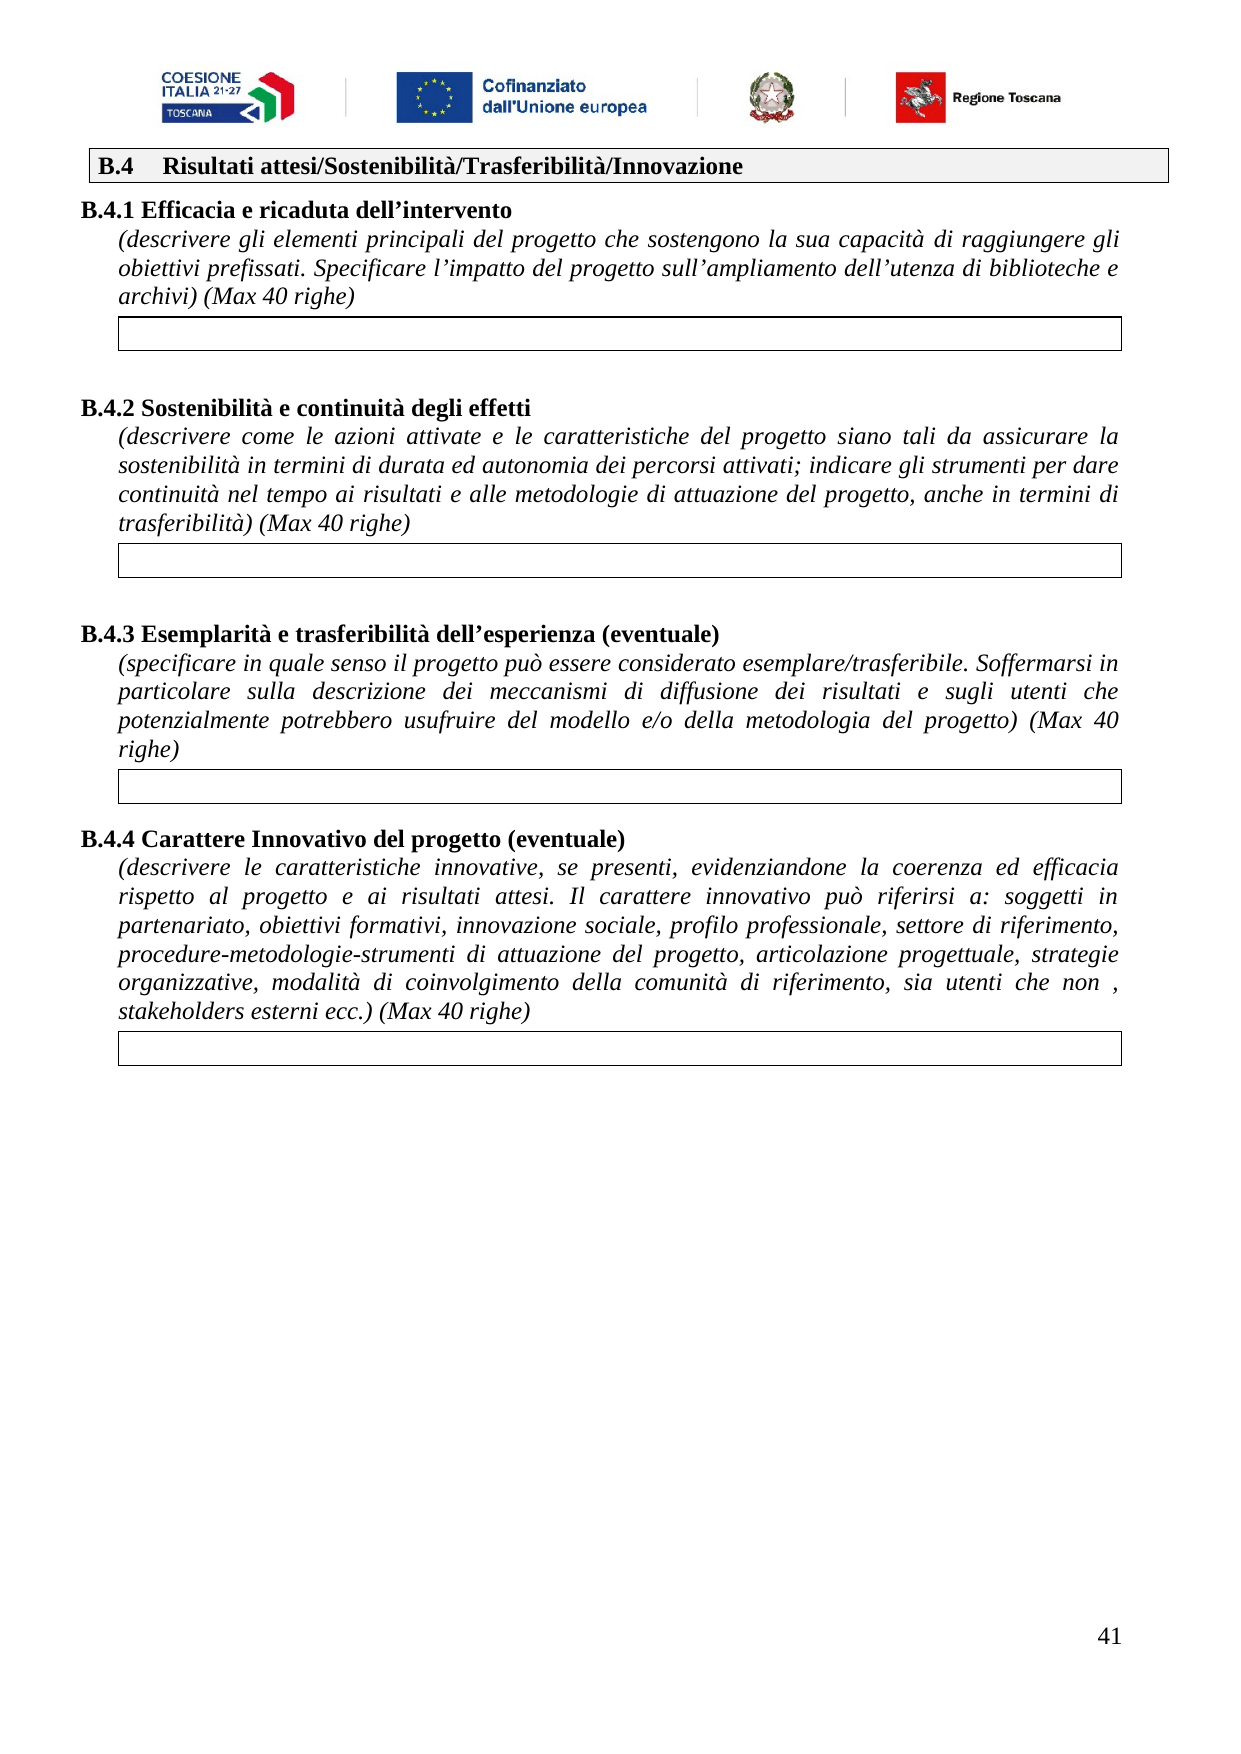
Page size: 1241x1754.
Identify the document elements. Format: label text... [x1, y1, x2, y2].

text B.4.4 Carattere Innovativo del progetto (eventuale) [81, 824, 1122, 852]
text B.4.2 Sostenibilità e continuità degli effetti [81, 393, 1122, 421]
text (specificare in quale senso il progetto può essere considerato esemplare/trasferibile. Soffermarsi in particolare sulla descrizione dei meccanismi di diffusione dei risultati e sugli utenti che potenzialmente potrebbero usufruire del modello e/o della metodologia del progetto) (Max 40 righe) [118, 648, 1122, 763]
text B.4 Risultati attesi/Sostenibilità/Trasferibilità/Innovazione [90, 149, 1168, 182]
text (descrivere gli elementi principali del progetto che sostengono la sua capacità di raggiungere gli obiettivi prefissati. Specificare l’impatto del progetto sull’ampliamento dell’utenza di biblioteche e archivi) (Max 40 righe) [118, 224, 1122, 310]
text B.4.3 Esemplarità e trasferibilità dell’esperienza (eventuale) [81, 619, 1122, 648]
text (descrivere le caratteristiche innovative, se presenti, evidenziandone la coerenza ed efficacia rispetto al progetto e ai risultati attesi. Il carattere innovativo può riferirsi a: soggetti in partenariato, obiettivi formativi, innovazione sociale, profilo professionale, settore di riferimento, procedure-metodologie-strumenti di attuazione del progetto, articolazione progettuale, strategie organizzative, modalità di coinvolgimento della comunità di riferimento, sia utenti che non , stakeholders esterni ecc.) (Max 40 righe) [118, 852, 1122, 1025]
text (descrivere come le azioni attivate e le caratteristiche del progetto siano tali da assicurare la sostenibilità in termini di durata ed autonomia dei percorsi attivati; indicare gli strumenti per dare continuità nel tempo ai risultati e alle metodologie di attuazione del progetto, anche in termini di trasferibilità) (Max 40 righe) [118, 421, 1122, 536]
picture [118, 48, 1101, 146]
text B.4.1 Efficacia e ricaduta dell’intervento [81, 195, 1122, 224]
